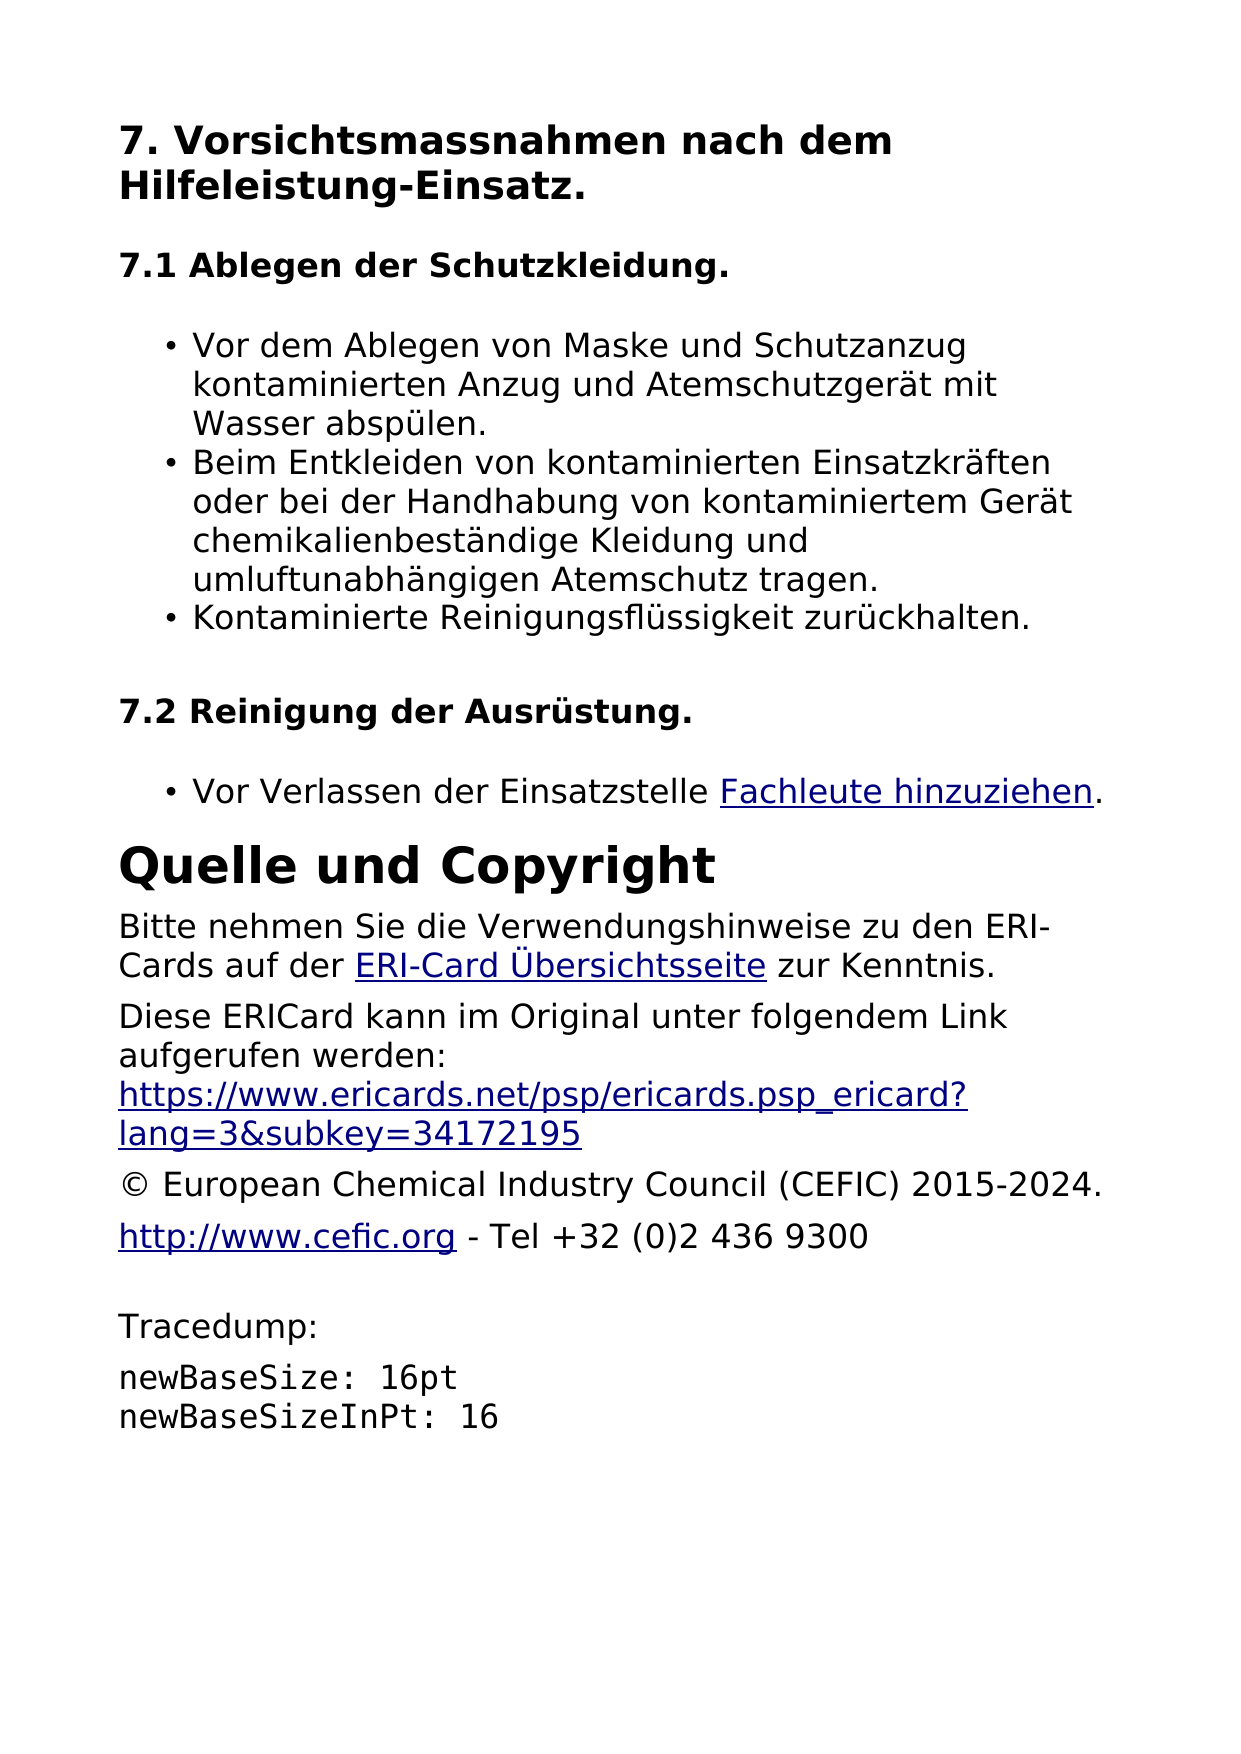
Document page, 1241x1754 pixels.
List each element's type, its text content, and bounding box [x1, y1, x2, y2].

list Vor dem Ablegen von Maske und Schutzanzug kontaminierten Anzug und Atemschutzgerät mit Wasser abspülen. [177, 327, 1122, 443]
subtitle 7.1 Ablegen der Schutzkleidung. [118, 246, 1122, 285]
list Kontaminierte Reinigungsflüssigkeit zurückhalten. [177, 599, 1122, 638]
text http://www.cefic.org - Tel +32 (0)2 436 9300 [118, 1217, 1122, 1256]
text newBaseSize: 16pt newBaseSizeInPt: 16 [118, 1359, 1122, 1436]
list Beim Entkleiden von kontaminierten Einsatzkräften oder bei der Handhabung von kontaminiertem Gerät chemikalienbeständige Kleidung und umluftunabhängigen Atemschutz tragen. [177, 443, 1122, 599]
text Bitte nehmen Sie die Verwendungshinweise zu den ERI-Cards auf der ERI-Card Übersichtsseite zur Kenntnis. [118, 908, 1122, 985]
text Tracedump: [118, 1268, 1122, 1346]
text Diese ERICard kann im Original unter folgendem Link aufgerufen werden: https://www.ericards.net/psp/ericards.psp_ericard?lang=3&subkey=34172195 [118, 998, 1122, 1153]
subtitle Quelle und Copyright [118, 837, 1122, 895]
list Vor Verlassen der Einsatzstelle Fachleute hinzuziehen. [177, 773, 1122, 812]
subtitle 7. Vorsichtsmassnahmen nach dem Hilfeleistung-Einsatz. [118, 118, 1122, 208]
text © European Chemical Industry Council (CEFIC) 2015-2024. [118, 1166, 1122, 1204]
subtitle 7.2 Reinigung der Ausrüstung. [118, 692, 1122, 731]
